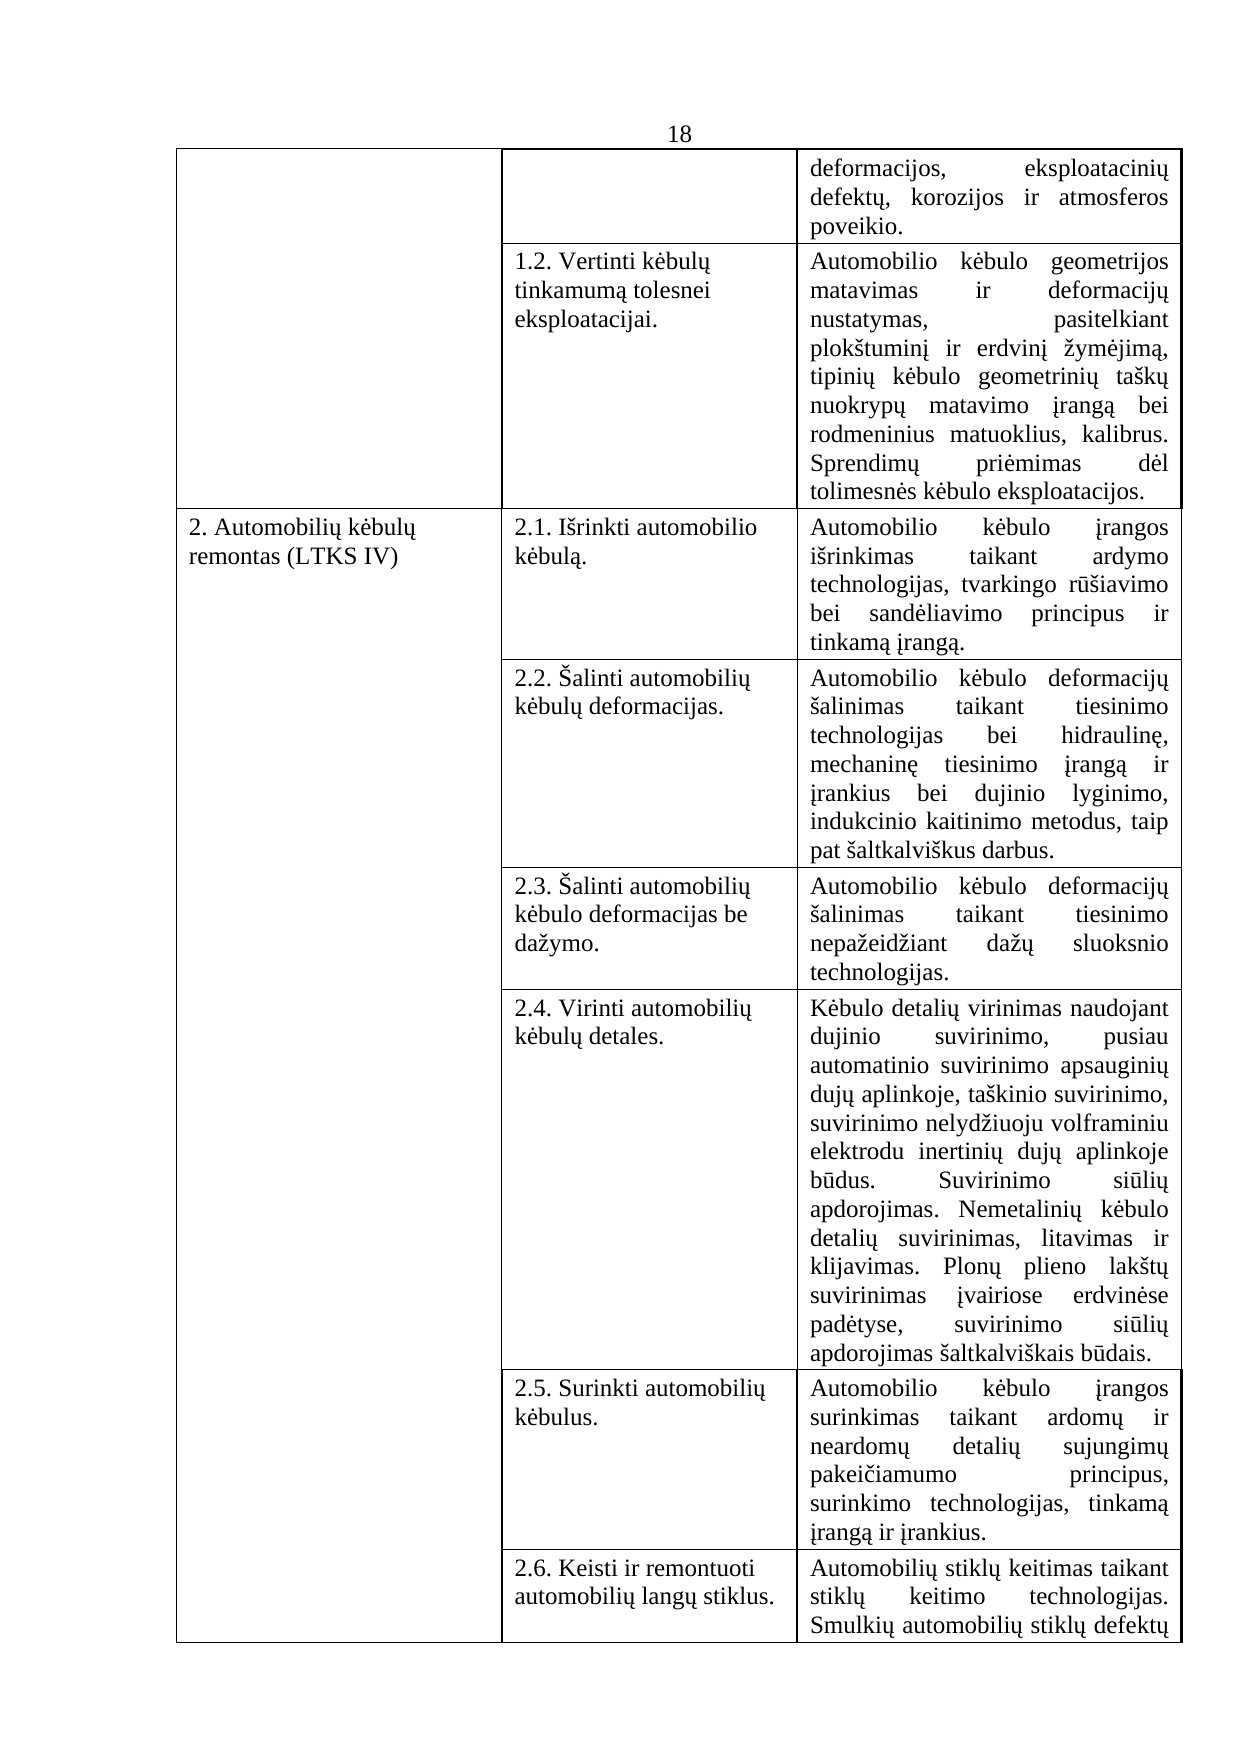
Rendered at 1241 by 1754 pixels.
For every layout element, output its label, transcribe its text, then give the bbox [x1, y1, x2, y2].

table_cell Automobilio kėbulo įrangos išrinkimas taikant ardymo technologijas, tvarkingo rūšiavimo bei sandėliavimo principus ir tinkamą įrangą. [798, 509, 1181, 659]
table_cell Kėbulo detalių virinimas naudojant dujinio suvirinimo, pusiau automatinio suvirinimo apsauginių dujų aplinkoje, taškinio suvirinimo, suvirinimo nelydžiuoju volframiniu elektrodu inertinių dujų aplinkoje būdus. Suvirinimo siūlių apdorojimas. Nemetalinių kėbulo detalių suvirinimas, litavimas ir klijavimas. Plonų plieno lakštų suvirinimas įvairiose erdvinėse padėtyse, suvirinimo siūlių apdorojimas šaltkalviškais būdais. [798, 990, 1181, 1369]
table_cell Automobilio kėbulo įrangos surinkimas taikant ardomų ir neardomų detalių sujungimų pakeičiamumo principus, surinkimo technologijas, tinkamą įrangą ir įrankius. [798, 1370, 1180, 1549]
table_cell 2.4. Virinti automobilių kėbulų detales. [502, 990, 797, 1369]
table_cell Automobilio kėbulo deformacijų šalinimas taikant tiesinimo nepažeidžiant dažų sluoksnio technologijas. [798, 868, 1181, 989]
table_cell 2.3. Šalinti automobilių kėbulo deformacijas be dažymo. [502, 868, 797, 989]
table_cell [503, 150, 796, 242]
table_cell deformacijos, eksploatacinių defektų, korozijos ir atmosferos poveikio. [798, 150, 1180, 242]
table_cell 2.5. Surinkti automobilių kėbulus. [503, 1370, 796, 1549]
table_cell 1.2. Vertinti kėbulų tinkamumą tolesnei eksploatacijai. [503, 244, 796, 508]
table_cell [177, 149, 501, 508]
table_cell Automobilių stiklų keitimas taikant stiklų keitimo technologijas. Smulkių automobilių stiklų defektų [798, 1550, 1180, 1642]
table_cell Automobilio kėbulo deformacijų šalinimas taikant tiesinimo technologijas bei hidraulinę, mechaninę tiesinimo įrangą ir įrankius bei dujinio lyginimo, indukcinio kaitinimo metodus, taip pat šaltkalviškus darbus. [798, 660, 1181, 867]
table_cell 2.2. Šalinti automobilių kėbulų deformacijas. [502, 660, 797, 867]
table_cell Automobilio kėbulo geometrijos matavimas ir deformacijų nustatymas, pasitelkiant plokštuminį ir erdvinį žymėjimą, tipinių kėbulo geometrinių taškų nuokrypų matavimo įrangą bei rodmeninius matuoklius, kalibrus. Sprendimų priėmimas dėl tolimesnės kėbulo eksploatacijos. [798, 244, 1180, 508]
table_cell 2. Automobilių kėbulų remontas (LTKS IV) [177, 509, 501, 1642]
table_cell 2.1. Išrinkti automobilio kėbulą. [502, 509, 797, 659]
table_cell 2.6. Keisti ir remontuoti automobilių langų stiklus. [503, 1550, 796, 1642]
